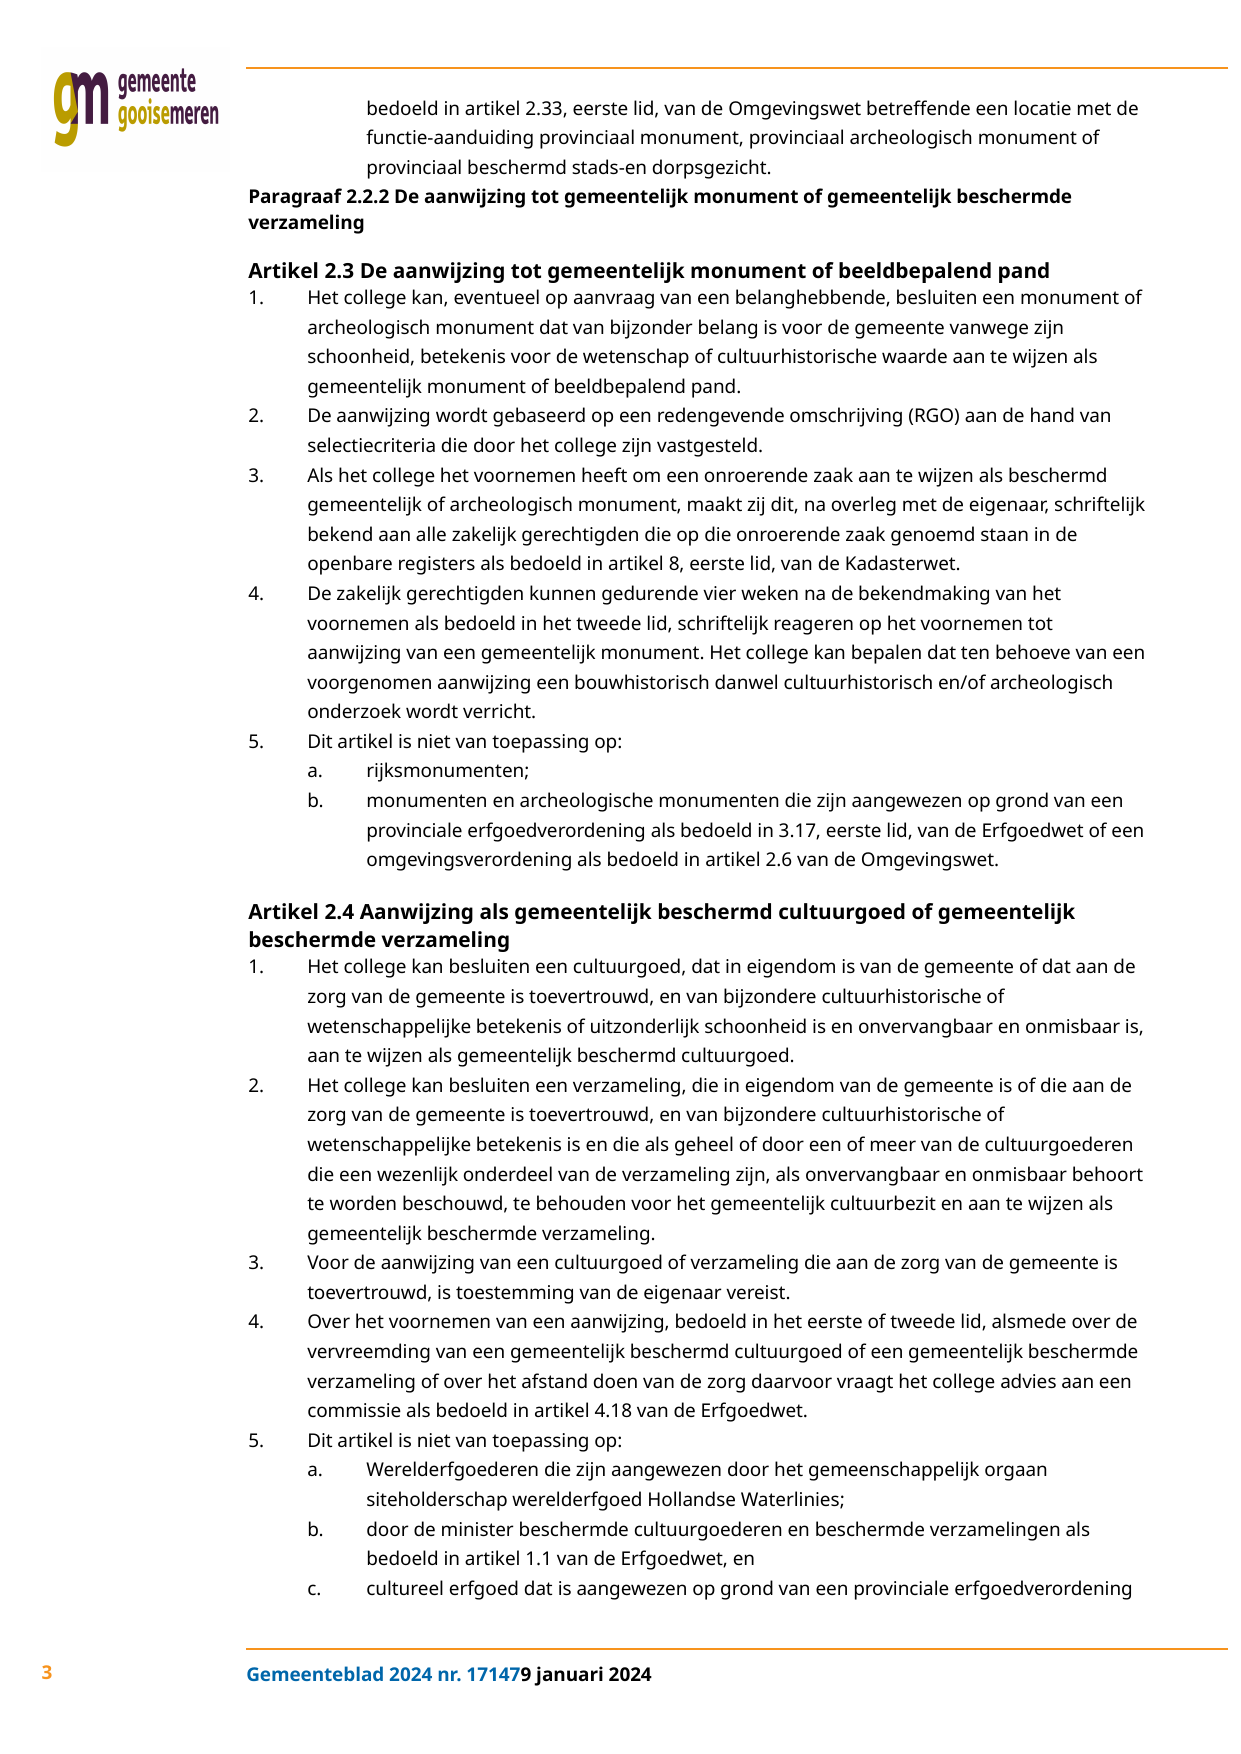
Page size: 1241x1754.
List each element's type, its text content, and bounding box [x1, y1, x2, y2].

list monumenten en archeologische monumenten die zijn aangewezen op grond van een provinciale erfgoedverordening als bedoeld in 3.17, eerste lid, van de Erfgoedwet of een omgevingsverordening als bedoeld in artikel 2.6 van de Omgevingswet. [307, 787, 1152, 872]
list Werelderfgoederen die zijn aangewezen door het gemeenschappelijk orgaan siteholderschap werelderfgoed Hollandse Waterlinies; [307, 1457, 1152, 1512]
list Dit artikel is niet van toepassing op: [248, 1427, 1152, 1453]
picture [41, 47, 231, 172]
text Artikel 2.3 De aanwijzing tot gemeentelijk monument of beeldbepalend pand [248, 256, 1152, 284]
list Over het voornemen van een aanwijzing, bedoeld in het eerste of tweede lid, alsmede over de vervreemding van een gemeentelijk beschermd cultuurgoed of een gemeentelijk beschermde verzameling of over het afstand doen van de zorg daarvoor vraagt het college advies aan een commissie als bedoeld in artikel 4.18 van de Erfgoedwet. [248, 1309, 1152, 1423]
list Het college kan, eventueel op aanvraag van een belanghebbende, besluiten een monument of archeologisch monument dat van bijzonder belang is voor de gemeente vanwege zijn schoonheid, betekenis voor de wetenschap of cultuurhistorische waarde aan te wijzen als gemeentelijk monument of beeldbepalend pand. [248, 284, 1152, 399]
list Het college kan besluiten een verzameling, die in eigendom van de gemeente is of die aan de zorg van de gemeente is toevertrouwd, en van bijzondere cultuurhistorische of wetenschappelijke betekenis is en die als geheel of door een of meer van de cultuurgoederen die een wezenlijk onderdeel van de verzameling zijn, als onvervangbaar en onmisbaar behoort te worden beschouwd, te behouden voor het gemeentelijk cultuurbezit en aan te wijzen als gemeentelijk beschermde verzameling. [248, 1072, 1152, 1246]
list Het college kan besluiten een cultuurgoed, dat in eigendom is van de gemeente of dat aan de zorg van de gemeente is toevertrouwd, en van bijzondere cultuurhistorische of wetenschappelijke betekenis of uitzonderlijk schoonheid is en onvervangbaar en onmisbaar is, aan te wijzen als gemeentelijk beschermd cultuurgoed. [248, 954, 1152, 1068]
list Dit artikel is niet van toepassing op: [248, 728, 1152, 754]
list door de minister beschermde cultuurgoederen en beschermde verzamelingen als bedoeld in artikel 1.1 van de Erfgoedwet, en [307, 1516, 1152, 1571]
list rijksmonumenten; [307, 758, 1152, 783]
list Voor de aanwijzing van een cultuurgoed of verzameling die aan de zorg van de gemeente is toevertrouwd, is toestemming van de eigenaar vereist. [248, 1249, 1152, 1305]
list De zakelijk gerechtigden kunnen gedurende vier weken na de bekendmaking van het voornemen als bedoeld in het tweede lid, schriftelijk reageren op het voornemen tot aanwijzing van een gemeentelijk monument. Het college kan bepalen dat ten behoeve van een voorgenomen aanwijzing een bouwhistorisch danwel cultuurhistorisch en/of archeologisch onderzoek wordt verricht. [248, 580, 1152, 724]
text Paragraaf 2.2.2 De aanwijzing tot gemeentelijk monument of gemeentelijk beschermde verzameling [248, 183, 1152, 235]
list De aanwijzing wordt gebaseerd op een redengevende omschrijving (RGO) aan de hand van selectiecriteria die door het college zijn vastgesteld. [248, 403, 1152, 458]
list bedoeld in artikel 2.33, eerste lid, van de Omgevingswet betreffende een locatie met de functie-aanduiding provinciaal monument, provinciaal archeologisch monument of provinciaal beschermd stads-en dorpsgezicht. [307, 95, 1152, 180]
list Als het college het voornemen heeft om een onroerende zaak aan te wijzen als beschermd gemeentelijk of archeologisch monument, maakt zij dit, na overleg met de eigenaar, schriftelijk bekend aan alle zakelijk gerechtigden die op die onroerende zaak genoemd staan in de openbare registers als bedoeld in artikel 8, eerste lid, van de Kadasterwet. [248, 462, 1152, 576]
list cultureel erfgoed dat is aangewezen op grond van een provinciale erfgoedverordening [307, 1575, 1152, 1601]
text Artikel 2.4 Aanwijzing als gemeentelijk beschermd cultuurgoed of gemeentelijk beschermde verzameling [248, 897, 1152, 954]
